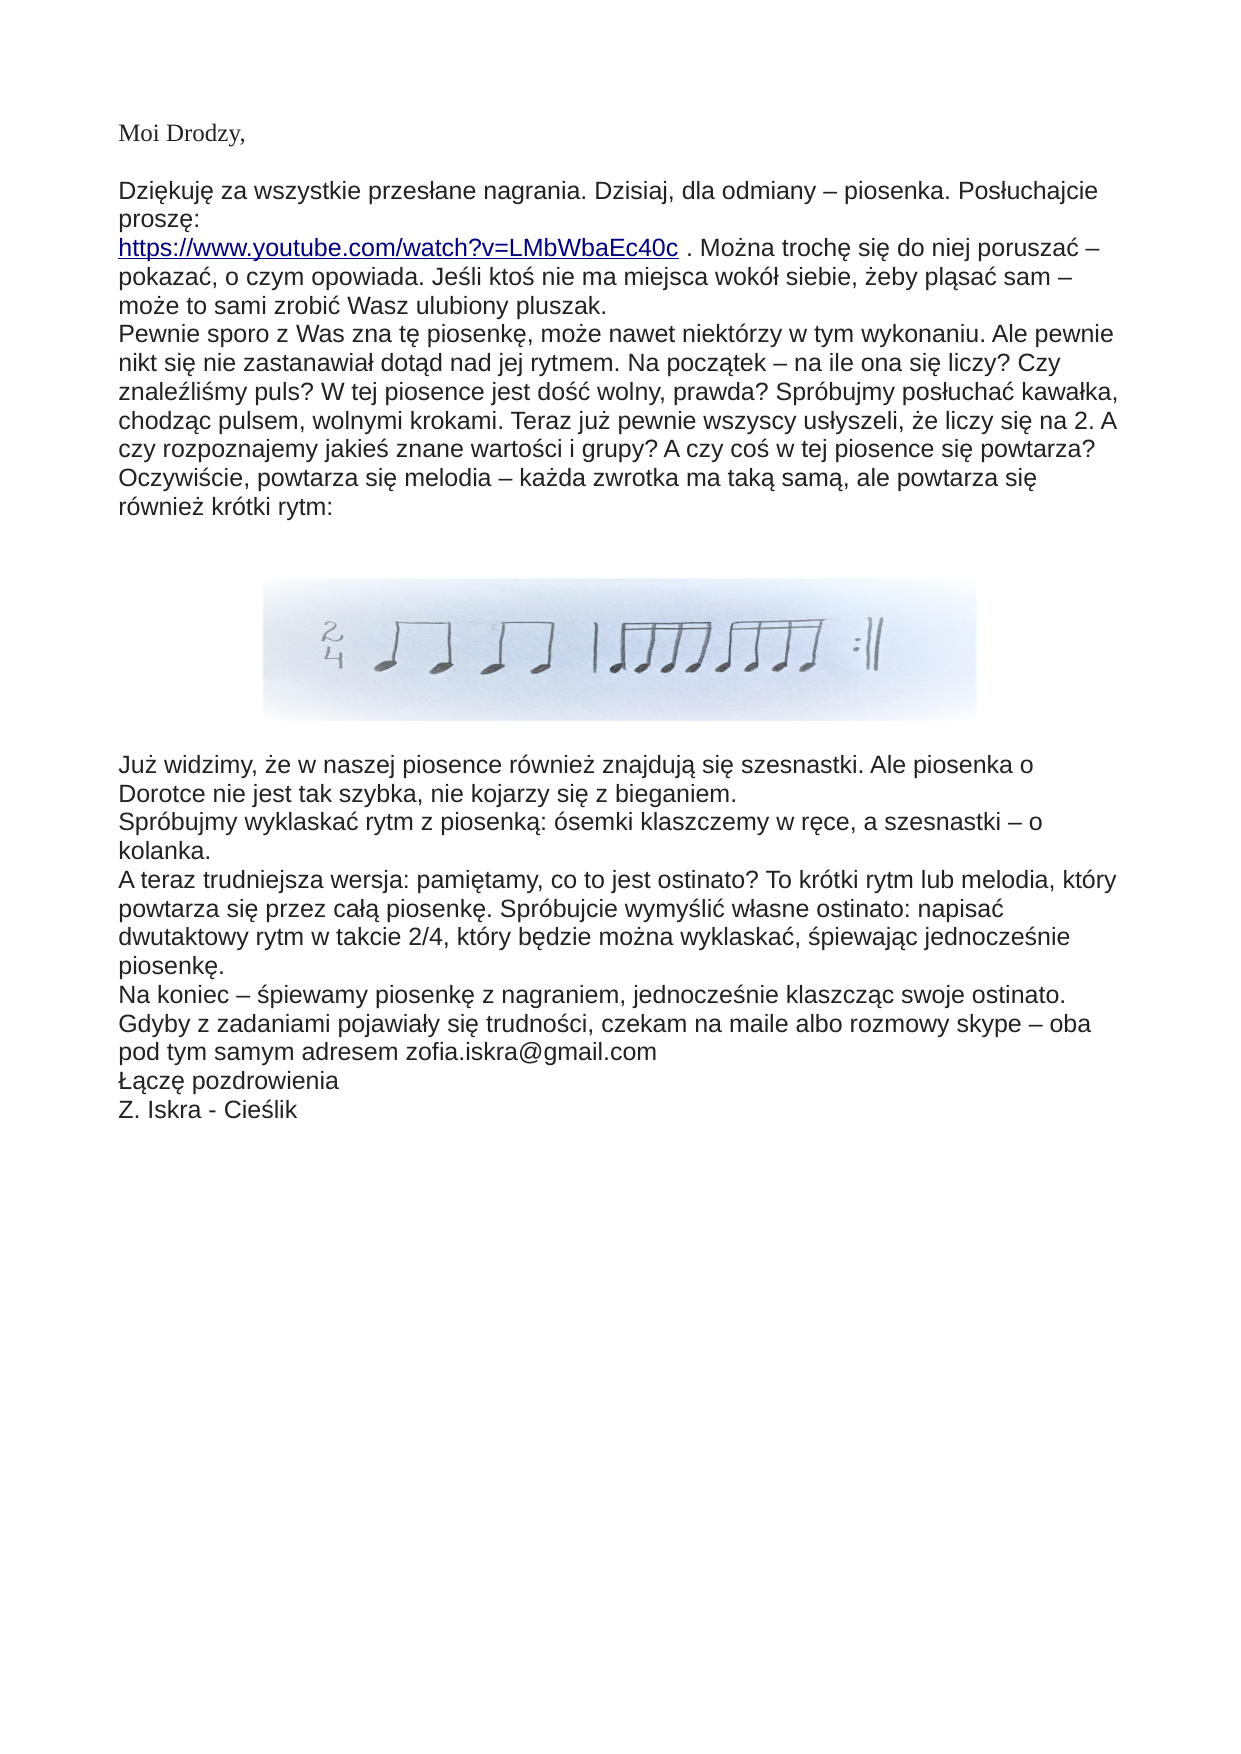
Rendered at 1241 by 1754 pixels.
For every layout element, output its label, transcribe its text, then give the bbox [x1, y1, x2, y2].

text Spróbujmy wyklaskać rytm z piosenką: ósemki klaszczemy w ręce, a szesnastki – o kolanka. [118, 807, 1122, 865]
text Już widzimy, że w naszej piosence również znajdują się szesnastki. Ale piosenka o Dorotce nie jest tak szybka, nie kojarzy się z bieganiem. [118, 750, 1122, 807]
text Na koniec – śpiewamy piosenkę z nagraniem, jednocześnie klaszcząc swoje ostinato. [118, 980, 1122, 1008]
text Dziękuję za wszystkie przesłane nagrania. Dzisiaj, dla odmiany – piosenka. Posłuchajcie [118, 176, 1122, 204]
picture [262, 578, 978, 721]
text Łączę pozdrowienia [118, 1066, 1122, 1095]
text Moi Drodzy, [118, 118, 1122, 147]
text Gdyby z zadaniami pojawiały się trudności, czekam na maile albo rozmowy skype – oba pod tym samym adresem zofia.iskra@gmail.com [118, 1008, 1122, 1066]
text A teraz trudniejsza wersja: pamiętamy, co to jest ostinato? To krótki rytm lub melodia, który powtarza się przez całą piosenkę. Spróbujcie wymyślić własne ostinato: napisać dwutaktowy rytm w takcie 2/4, który będzie można wyklaskać, śpiewając jednocześnie piosenkę. [118, 865, 1122, 980]
text Oczywiście, powtarza się melodia – każda zwrotka ma taką samą, ale powtarza się również krótki rytm: [118, 463, 1122, 521]
text Pewnie sporo z Was zna tę piosenkę, może nawet niektórzy w tym wykonaniu. Ale pewnie nikt się nie zastanawiał dotąd nad jej rytmem. Na początek – na ile ona się liczy? Czy znaleźliśmy puls? W tej piosence jest dość wolny, prawda? Spróbujmy posłuchać kawałka, chodząc pulsem, wolnymi krokami. Teraz już pewnie wszyscy usłyszeli, że liczy się na 2. A czy rozpoznajemy jakieś znane wartości i grupy? A czy coś w tej piosence się powtarza? [118, 319, 1122, 463]
text Z. Iskra - Cieślik [118, 1095, 1122, 1123]
text proszę: [118, 204, 1122, 233]
text https://www.youtube.com/watch?v=LMbWbaEc40c . Można trochę się do niej poruszać – pokazać, o czym opowiada. Jeśli ktoś nie ma miejsca wokół siebie, żeby pląsać sam – może to sami zrobić Wasz ulubiony pluszak. [118, 233, 1122, 319]
